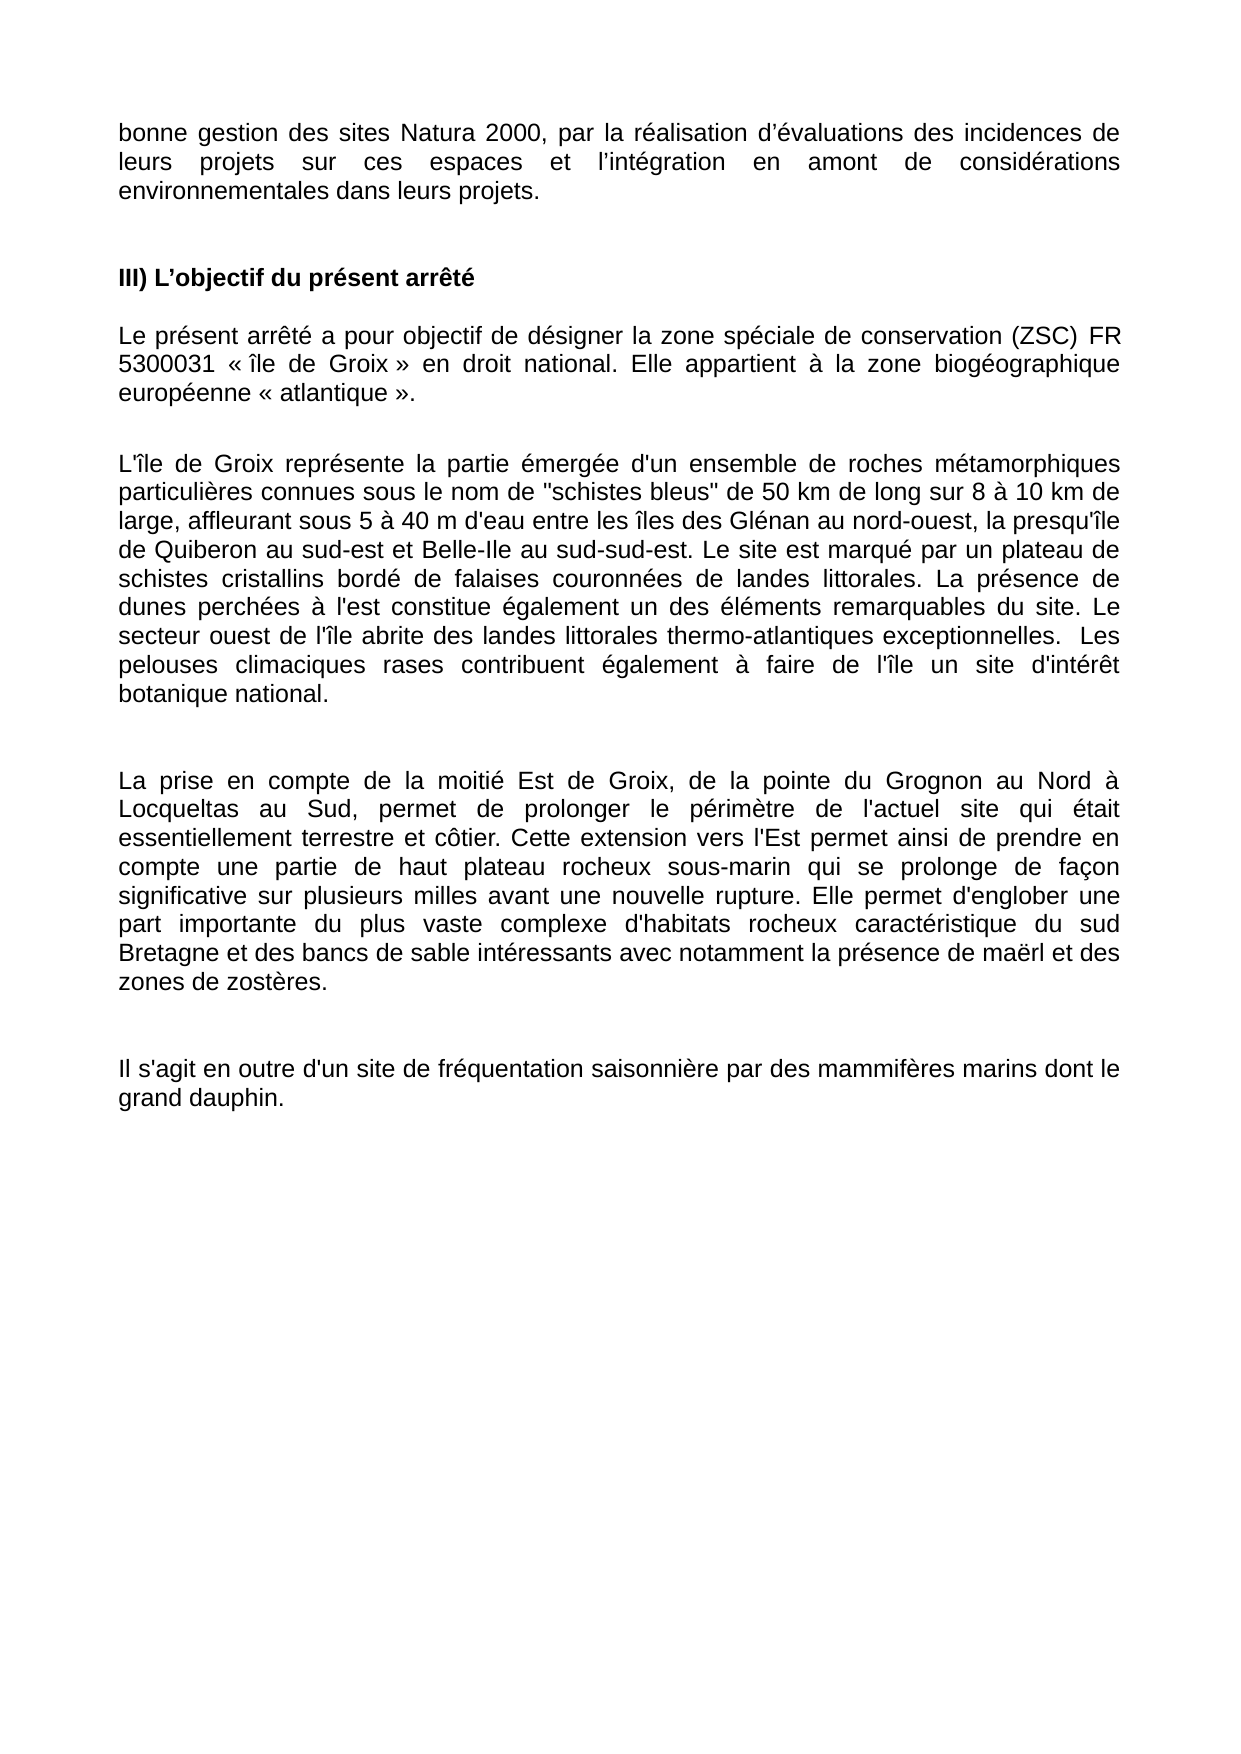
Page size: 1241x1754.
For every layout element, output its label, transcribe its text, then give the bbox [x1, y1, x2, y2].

text Le présent arrêté a pour objectif de désigner la zone spéciale de conservation (ZSC) FR 5300031 « île de Groix » en droit national. Elle appartient à la zone biogéographique européenne « atlantique ». [118, 321, 1122, 407]
text III) L’objectif du présent arrêté [118, 263, 1122, 291]
text La prise en compte de la moitié Est de Groix, de la pointe du Grognon au Nord à Locqueltas au Sud, permet de prolonger le périmètre de l'actuel site qui était essentiellement terrestre et côtier. Cette extension vers l'Est permet ainsi de prendre en compte une partie de haut plateau rocheux sous-marin qui se prolonge de façon significative sur plusieurs milles avant une nouvelle rupture. Elle permet d'englober une part importante du plus vaste complexe d'habitats rocheux caractéristique du sud Bretagne et des bancs de sable intéressants avec notamment la présence de maërl et des zones de zostères. [118, 766, 1122, 996]
text bonne gestion des sites Natura 2000, par la réalisation d’évaluations des incidences de leurs projets sur ces espaces et l’intégration en amont de considérations environnementales dans leurs projets. [118, 118, 1122, 204]
text L'île de Groix représente la partie émergée d'un ensemble de roches métamorphiques particulières connues sous le nom de "schistes bleus" de 50 km de long sur 8 à 10 km de large, affleurant sous 5 à 40 m d'eau entre les îles des Glénan au nord-ouest, la presqu'île de Quiberon au sud-est et Belle-Ile au sud-sud-est. Le site est marqué par un plateau de schistes cristallins bordé de falaises couronnées de landes littorales. La présence de dunes perchées à l'est constitue également un des éléments remarquables du site. Le secteur ouest de l'île abrite des landes littorales thermo-atlantiques exceptionnelles. Les pelouses climaciques rases contribuent également à faire de l'île un site d'intérêt botanique national. [118, 448, 1122, 707]
text Il s'agit en outre d'un site de fréquentation saisonnière par des mammifères marins dont le grand dauphin. [118, 1054, 1122, 1111]
